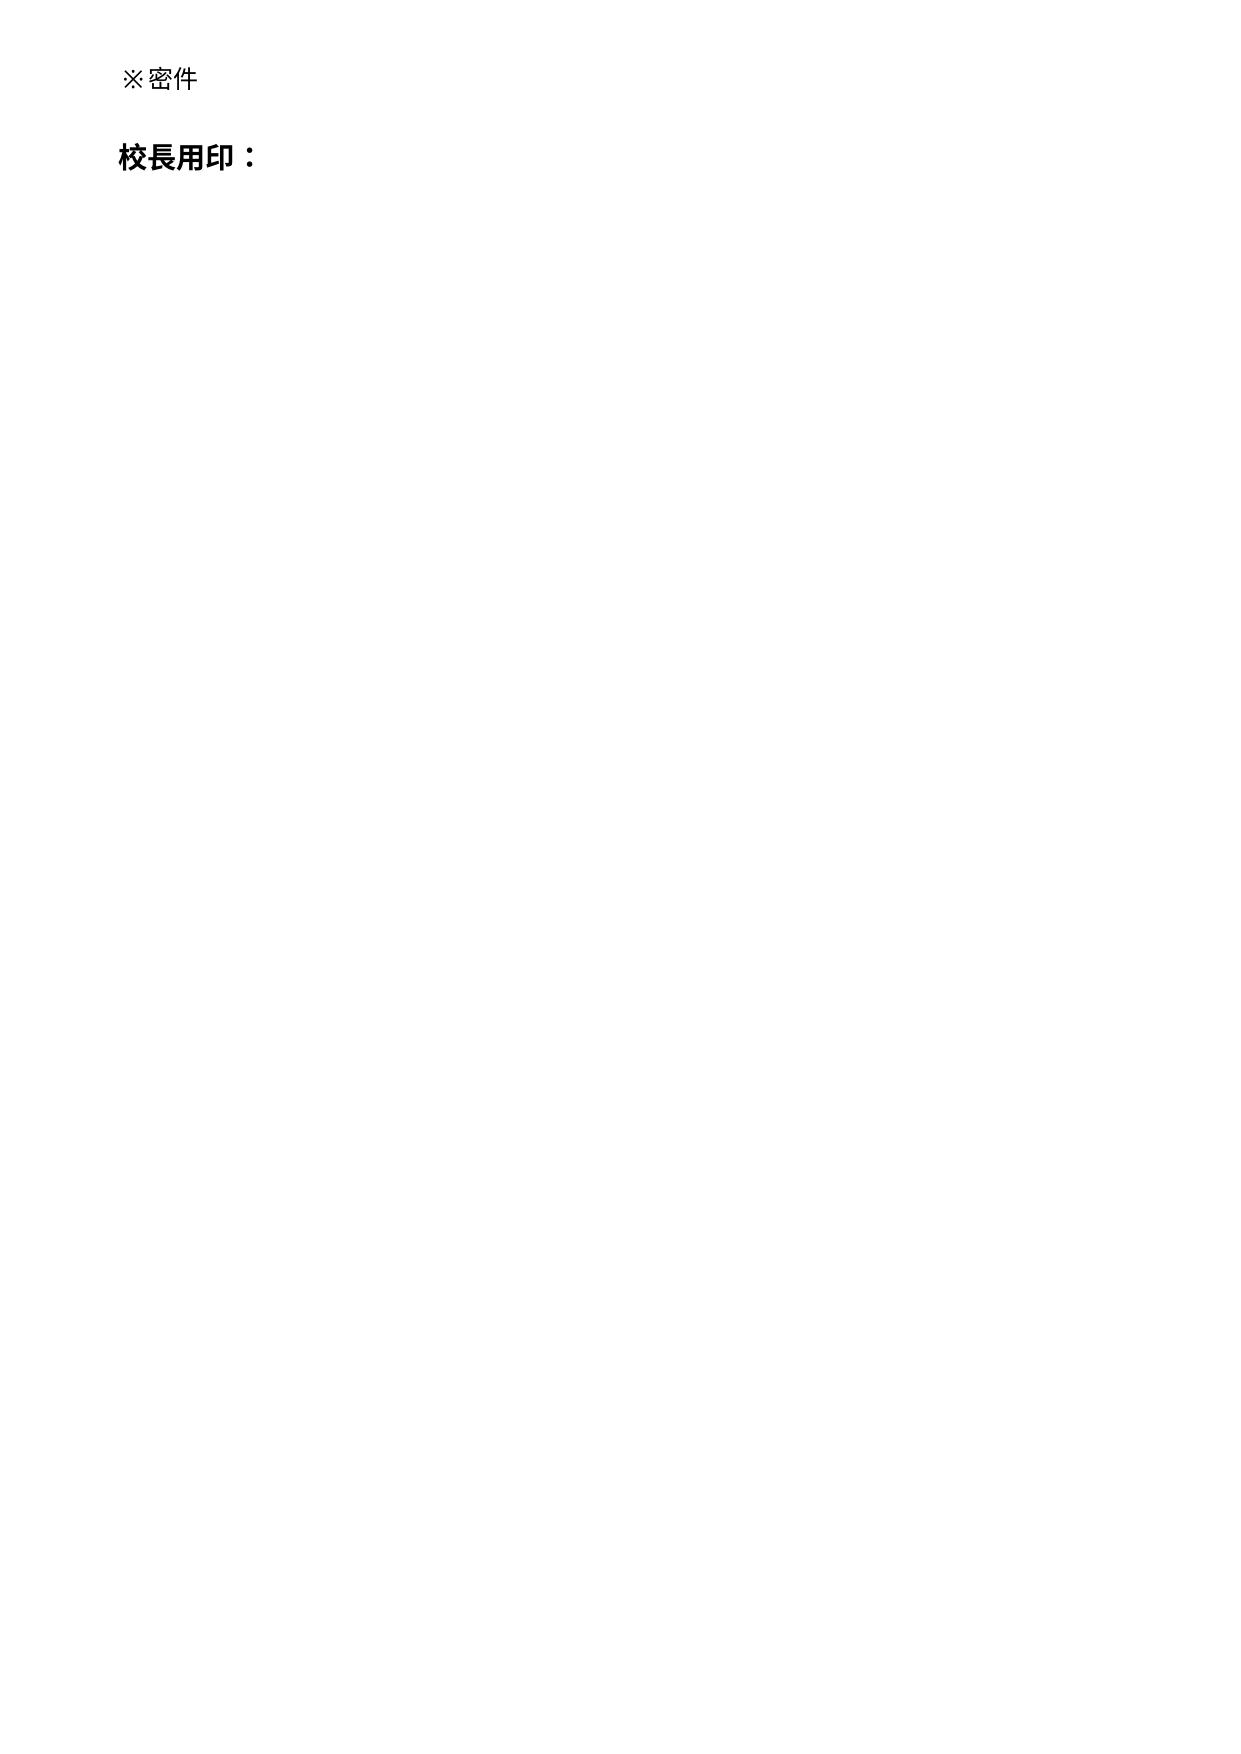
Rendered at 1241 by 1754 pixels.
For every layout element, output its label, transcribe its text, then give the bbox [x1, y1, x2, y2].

text 校長用印： [118, 114, 1122, 176]
